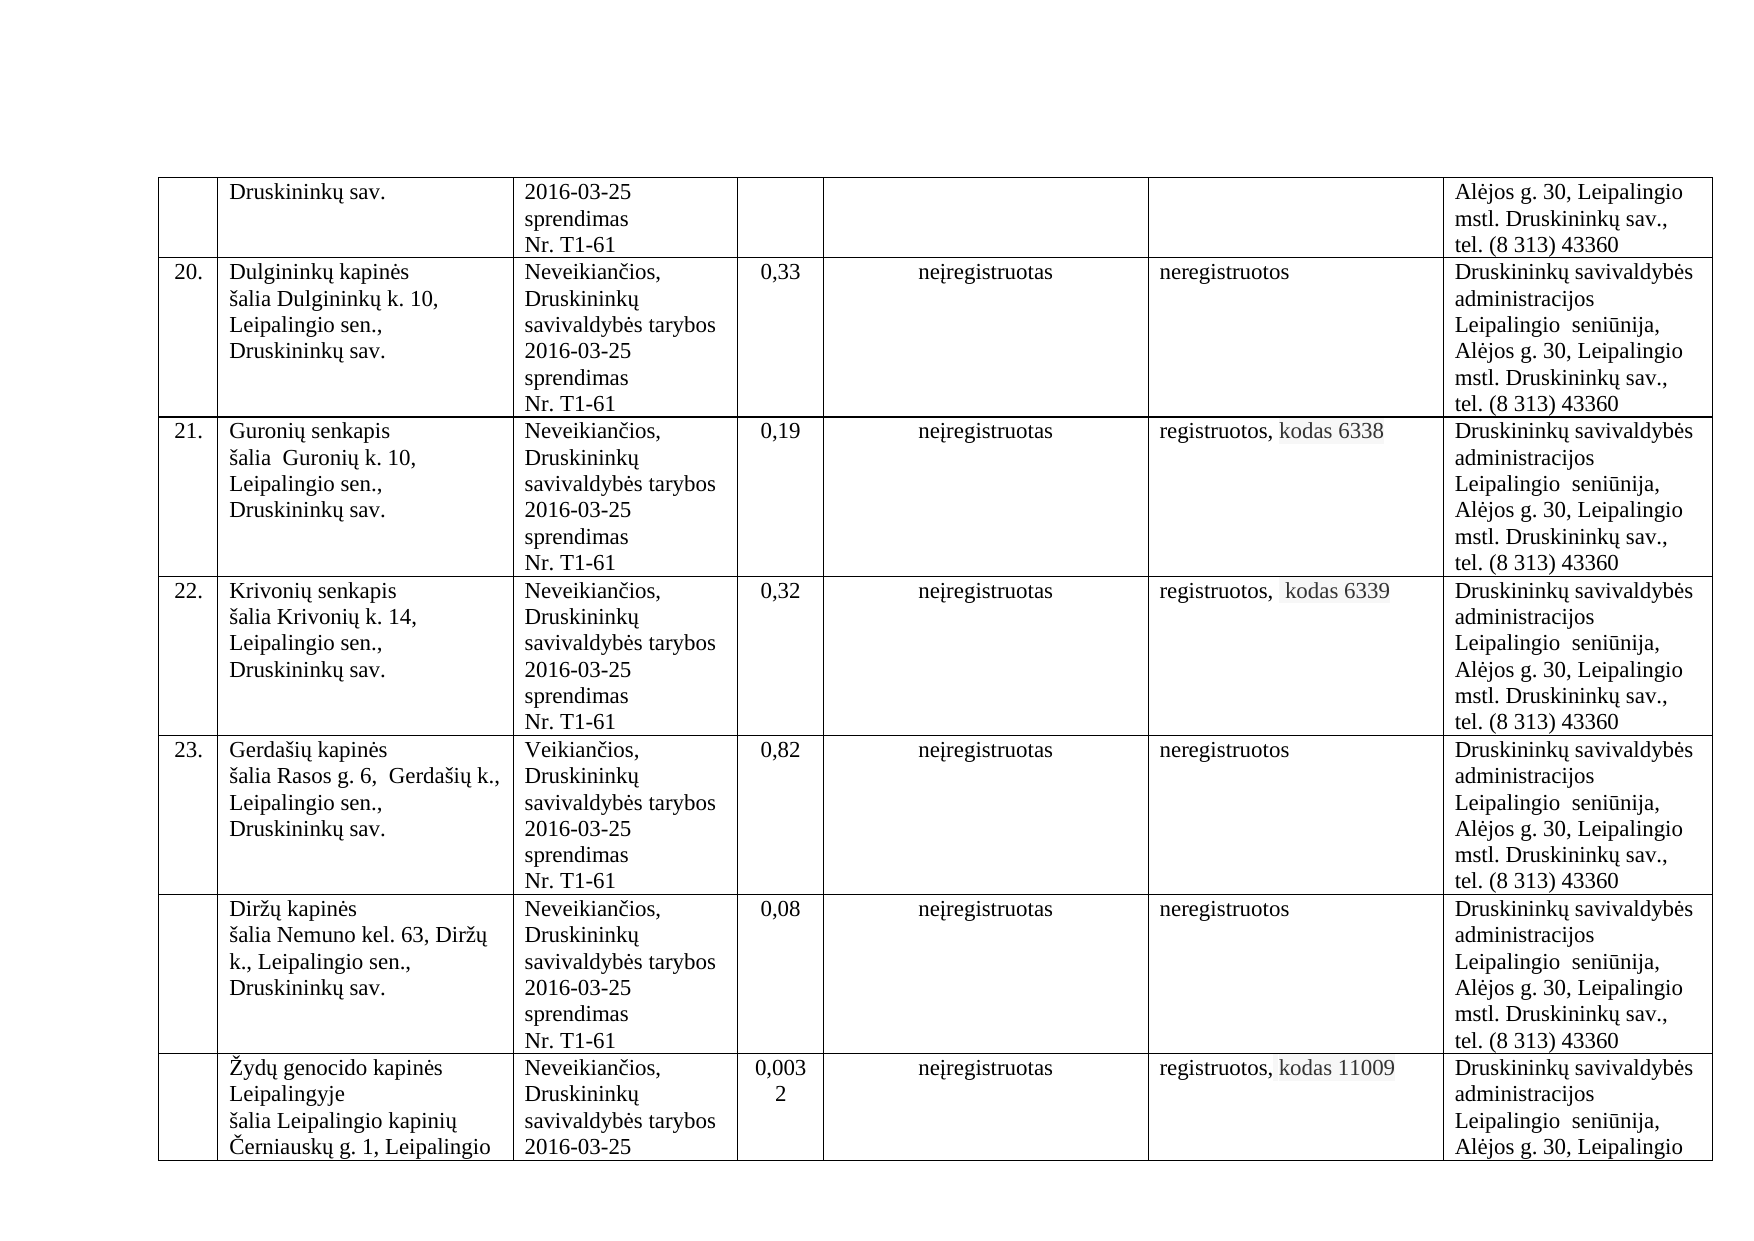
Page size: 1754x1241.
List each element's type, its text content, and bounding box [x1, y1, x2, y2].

table_cell 0,82 [738, 736, 823, 894]
table_cell Guronių senkapis šalia Guronių k. 10, Leipalingio sen., Druskininkų sav. [218, 418, 513, 576]
table_cell [738, 178, 823, 257]
table_cell [824, 178, 1148, 257]
table_cell 0,08 [738, 895, 823, 1053]
table_cell neregistruotos [1149, 895, 1443, 1053]
table_cell Druskininkų savivaldybės administracijos Leipalingio seniūnija, Alėjos g. 30, Leipalingio [1444, 1054, 1712, 1159]
table_cell [159, 178, 217, 257]
table_cell Gerdašių kapinės šalia Rasos g. 6, Gerdašių k., Leipalingio sen., Druskininkų sav. [218, 736, 513, 894]
table_cell neįregistruotas [824, 736, 1148, 894]
table_cell registruotos, kodas 6339 [1149, 577, 1443, 735]
table_cell Neveikiančios, Druskininkų savivaldybės tarybos 2016-03-25 sprendimas Nr. T1-61 [514, 418, 737, 576]
table_cell Dulgininkų kapinės šalia Dulgininkų k. 10, Leipalingio sen., Druskininkų sav. [218, 258, 513, 416]
table_cell 0,0032 [738, 1054, 823, 1159]
table_cell 2016-03-25 sprendimas Nr. T1-61 [514, 178, 737, 257]
table_cell registruotos, kodas 11009 [1149, 1054, 1443, 1159]
table_cell 0,19 [738, 418, 823, 576]
table_cell Druskininkų savivaldybės administracijos Leipalingio seniūnija, Alėjos g. 30, Leipalingio mstl. Druskininkų sav., tel. (8 313) 43360 [1444, 736, 1712, 894]
table_cell Druskininkų sav. [218, 178, 513, 257]
table_cell Neveikiančios, Druskininkų savivaldybės tarybos 2016-03-25 [514, 1054, 737, 1159]
table_cell neįregistruotas [824, 258, 1148, 416]
table_cell 0,32 [738, 577, 823, 735]
table_cell registruotos, kodas 6338 [1149, 418, 1443, 576]
table_cell Druskininkų savivaldybės administracijos Leipalingio seniūnija, Alėjos g. 30, Leipalingio mstl. Druskininkų sav., tel. (8 313) 43360 [1444, 577, 1712, 735]
table_cell 21. [159, 418, 217, 576]
table_cell neįregistruotas [824, 577, 1148, 735]
table_cell neįregistruotas [824, 418, 1148, 576]
table_cell Diržų kapinės šalia Nemuno kel. 63, Diržų k., Leipalingio sen., Druskininkų sav. [218, 895, 513, 1053]
table_cell neregistruotos [1149, 736, 1443, 894]
table_cell [159, 895, 217, 1053]
table_cell 20. [159, 258, 217, 416]
table_cell Druskininkų savivaldybės administracijos Leipalingio seniūnija, Alėjos g. 30, Leipalingio mstl. Druskininkų sav., tel. (8 313) 43360 [1444, 418, 1712, 576]
table_cell neregistruotos [1149, 258, 1443, 416]
table_cell [159, 1054, 217, 1159]
table_cell Veikiančios, Druskininkų savivaldybės tarybos 2016-03-25 sprendimas Nr. T1-61 [514, 736, 737, 894]
table_cell 22. [159, 577, 217, 735]
table_cell Alėjos g. 30, Leipalingio mstl. Druskininkų sav., tel. (8 313) 43360 [1444, 178, 1712, 257]
table_cell [1149, 178, 1443, 257]
table_cell Krivonių senkapis šalia Krivonių k. 14, Leipalingio sen., Druskininkų sav. [218, 577, 513, 735]
table_cell Druskininkų savivaldybės administracijos Leipalingio seniūnija, Alėjos g. 30, Leipalingio mstl. Druskininkų sav., tel. (8 313) 43360 [1444, 895, 1712, 1053]
table_cell Neveikiančios, Druskininkų savivaldybės tarybos 2016-03-25 sprendimas Nr. T1-61 [514, 895, 737, 1053]
table_cell Neveikiančios, Druskininkų savivaldybės tarybos 2016-03-25 sprendimas Nr. T1-61 [514, 577, 737, 735]
table_cell Neveikiančios, Druskininkų savivaldybės tarybos 2016-03-25 sprendimas Nr. T1-61 [514, 258, 737, 416]
table_cell 23. [159, 736, 217, 894]
table_cell 0,33 [738, 258, 823, 416]
table_cell Druskininkų savivaldybės administracijos Leipalingio seniūnija, Alėjos g. 30, Leipalingio mstl. Druskininkų sav., tel. (8 313) 43360 [1444, 258, 1712, 416]
table_cell neįregistruotas [824, 895, 1148, 1053]
table_cell Žydų genocido kapinės Leipalingyje šalia Leipalingio kapinių Černiauskų g. 1, Leipalingio [218, 1054, 513, 1159]
table_cell neįregistruotas [824, 1054, 1148, 1159]
